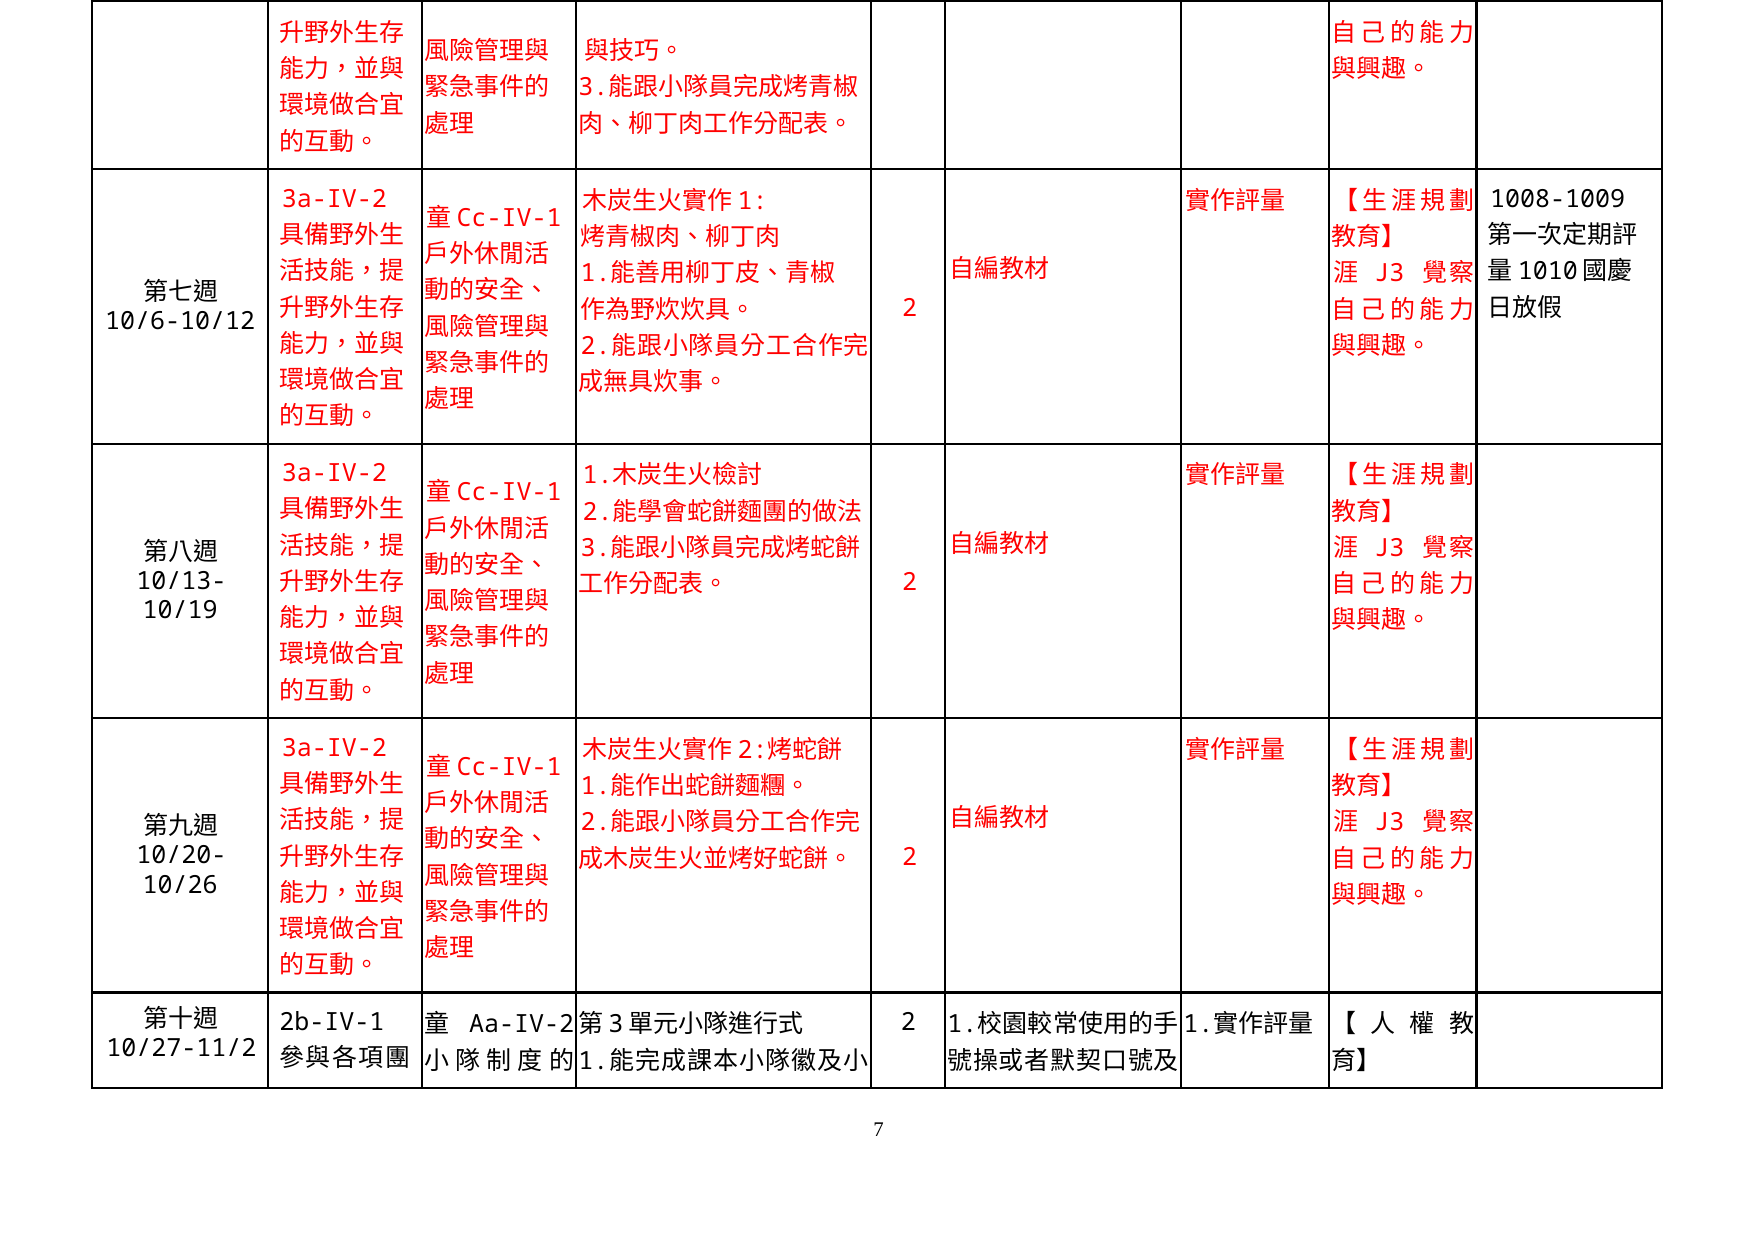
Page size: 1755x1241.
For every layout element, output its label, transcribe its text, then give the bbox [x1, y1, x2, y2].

table_cell 3a-IV-2具備野外生活技能，提升野外生存能力，並與環境做合宜的互動。 [269, 719, 421, 991]
table_cell 自編教材 [946, 445, 1180, 717]
table_cell 1.實作評量 [1182, 994, 1328, 1087]
table_cell 第十週 10/27-11/2 [93, 994, 267, 1087]
table_cell 升野外生存能力，並與環境做合宜的互動。 [269, 2, 421, 168]
table_cell 3a-IV-2具備野外生活技能，提升野外生存能力，並與環境做合宜的互動。 [269, 445, 421, 717]
table_cell [1478, 2, 1661, 168]
table_cell 童Cc-IV-1戶外休閒活動的安全、風險管理與緊急事件的處理 [423, 170, 575, 442]
table_cell [1478, 994, 1661, 1087]
table_cell 實作評量 [1182, 445, 1328, 717]
table_cell 1008-1009第一次定期評量1010國慶日放假 [1478, 170, 1661, 442]
table_cell 第七週 10/6-10/12 [93, 170, 267, 442]
table_cell 童Cc-IV-1戶外休閒活動的安全、風險管理與緊急事件的處理 [423, 445, 575, 717]
table_cell 2 [872, 170, 944, 442]
table_cell [1182, 2, 1328, 168]
table_cell 第八週 10/13-10/19 [93, 445, 267, 717]
table_cell 1.木炭生火檢討 2.能學會蛇餅麵團的做法 3.能跟小隊員完成烤蛇餅工作分配表。 [577, 445, 870, 717]
table_cell 童Aa-IV-2 小隊制度的 [423, 994, 575, 1087]
table_cell 2 [872, 719, 944, 991]
table_cell [1478, 445, 1661, 717]
table_cell 木炭生火實作1: 烤青椒肉、柳丁肉 1.能善用柳丁皮、青椒 作為野炊炊具。 2.能跟小隊員分工合作完成無具炊事。 [577, 170, 870, 442]
table_cell 【生涯規劃教育】 涯 J3 覺察自己的能力與興趣。 [1330, 170, 1475, 442]
table_cell 風險管理與緊急事件的處理 [423, 2, 575, 168]
table_cell 【生涯規劃教育】 涯 J3 覺察自己的能力與興趣。 [1330, 445, 1475, 717]
table_cell 自編教材 [946, 170, 1180, 442]
table_cell 實作評量 [1182, 170, 1328, 442]
table_cell 【生涯規劃教育】 涯 J3 覺察自己的能力與興趣。 [1330, 719, 1475, 991]
table_cell 3a-IV-2具備野外生活技能，提升野外生存能力，並與環境做合宜的互動。 [269, 170, 421, 442]
table_cell 2b-IV-1 參與各項團 [269, 994, 421, 1087]
table_cell [1478, 719, 1661, 991]
table_cell 第3單元小隊進行式 1.能完成課本小隊徽及小 [577, 994, 870, 1087]
table_cell 【人權教育】 [1330, 994, 1475, 1087]
table_cell [946, 2, 1180, 168]
table_cell 童Cc-IV-1戶外休閒活動的安全、風險管理與緊急事件的處理 [423, 719, 575, 991]
table_cell 2 [872, 445, 944, 717]
table_cell 木炭生火實作2:烤蛇餅 1.能作出蛇餅麵糰。 2.能跟小隊員分工合作完成木炭生火並烤好蛇餅。 [577, 719, 870, 991]
table_cell 自己的能力與興趣。 [1330, 2, 1475, 168]
table_cell 自編教材 [946, 719, 1180, 991]
table_cell 第九週 10/20-10/26 [93, 719, 267, 991]
table_cell 與技巧。 3.能跟小隊員完成烤青椒肉、柳丁肉工作分配表。 [577, 2, 870, 168]
table_cell [93, 2, 267, 168]
table_cell 1.校園較常使用的手號操或者默契口號及 [946, 994, 1180, 1087]
table_cell 2 [872, 994, 944, 1087]
table_cell [872, 2, 944, 168]
table_cell 實作評量 [1182, 719, 1328, 991]
